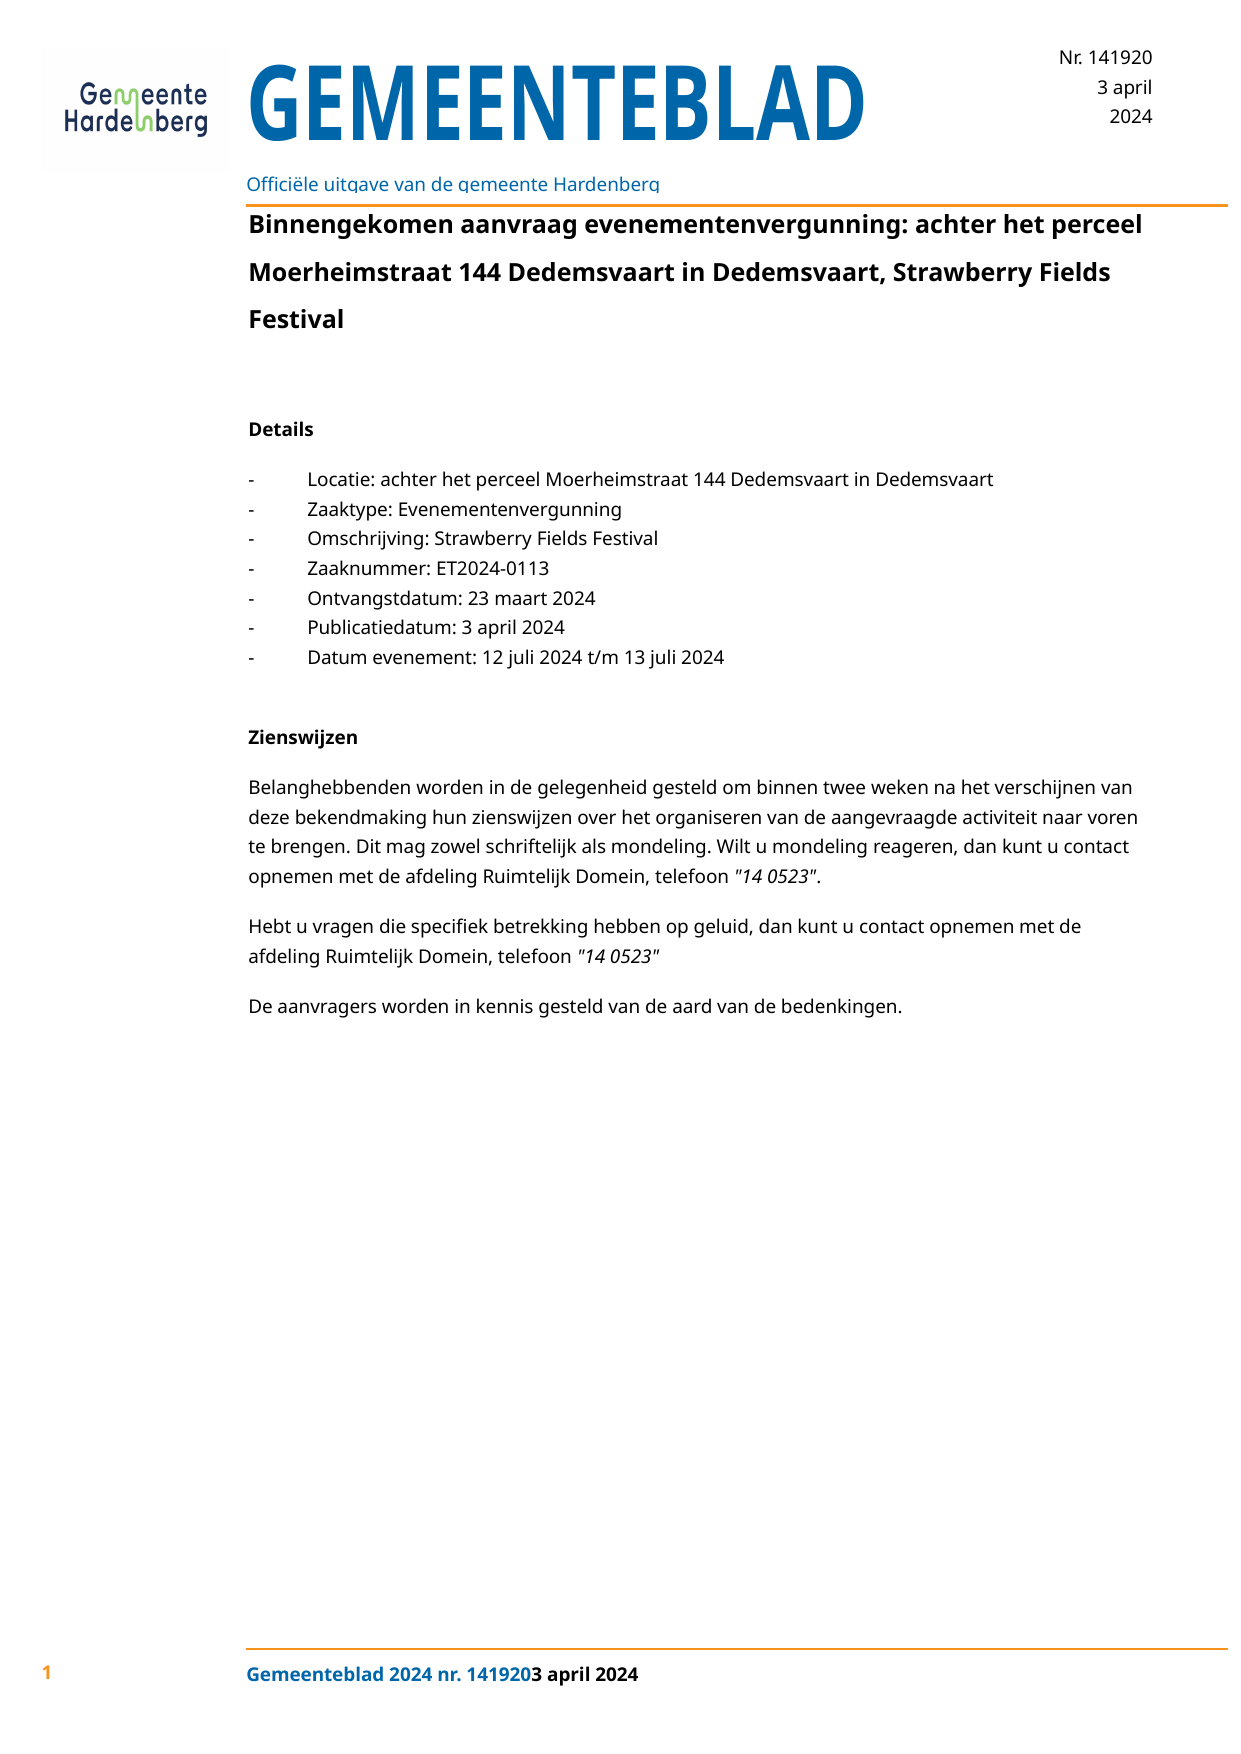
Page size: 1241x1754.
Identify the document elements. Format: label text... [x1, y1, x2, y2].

text Details [248, 416, 1152, 442]
text Hebt u vragen die specifiek betrekking hebben op geluid, dan kunt u contact opnemen met de afdeling Ruimtelijk Domein, telefoon "14 0523" [248, 913, 1152, 969]
text Belanghebbenden worden in de gelegenheid gesteld om binnen twee weken na het verschijnen van deze bekendmaking hun zienswijzen over het organiseren van de aangevraagde activiteit naar voren te brengen. Dit mag zowel schriftelijk als mondeling. Wilt u mondeling reageren, dan kunt u contact opnemen met de afdeling Ruimtelijk Domein, telefoon "14 0523". [248, 774, 1152, 889]
list Ontvangstdatum: 23 maart 2024 [248, 585, 1152, 610]
picture [41, 47, 231, 172]
list Zaaknummer: ET2024-0113 [248, 555, 1152, 581]
list Publicatiedatum: 3 april 2024 [248, 614, 1152, 640]
text Binnengekomen aanvraag evenementenvergunning: achter het perceel Moerheimstraat 144 Dedemsvaart in Dedemsvaart, Strawberry Fields Festival [248, 207, 1152, 336]
list Datum evenement: 12 juli 2024 t/m 13 juli 2024 [248, 644, 1152, 669]
list Omschrijving: Strawberry Fields Festival [248, 526, 1152, 551]
text Zienswijzen [248, 724, 1152, 749]
list Locatie: achter het perceel Moerheimstraat 144 Dedemsvaart in Dedemsvaart [248, 466, 1152, 492]
text De aanvragers worden in kennis gesteld van de aard van de bedenkingen. [248, 993, 1152, 1019]
list Zaaktype: Evenementenvergunning [248, 496, 1152, 522]
